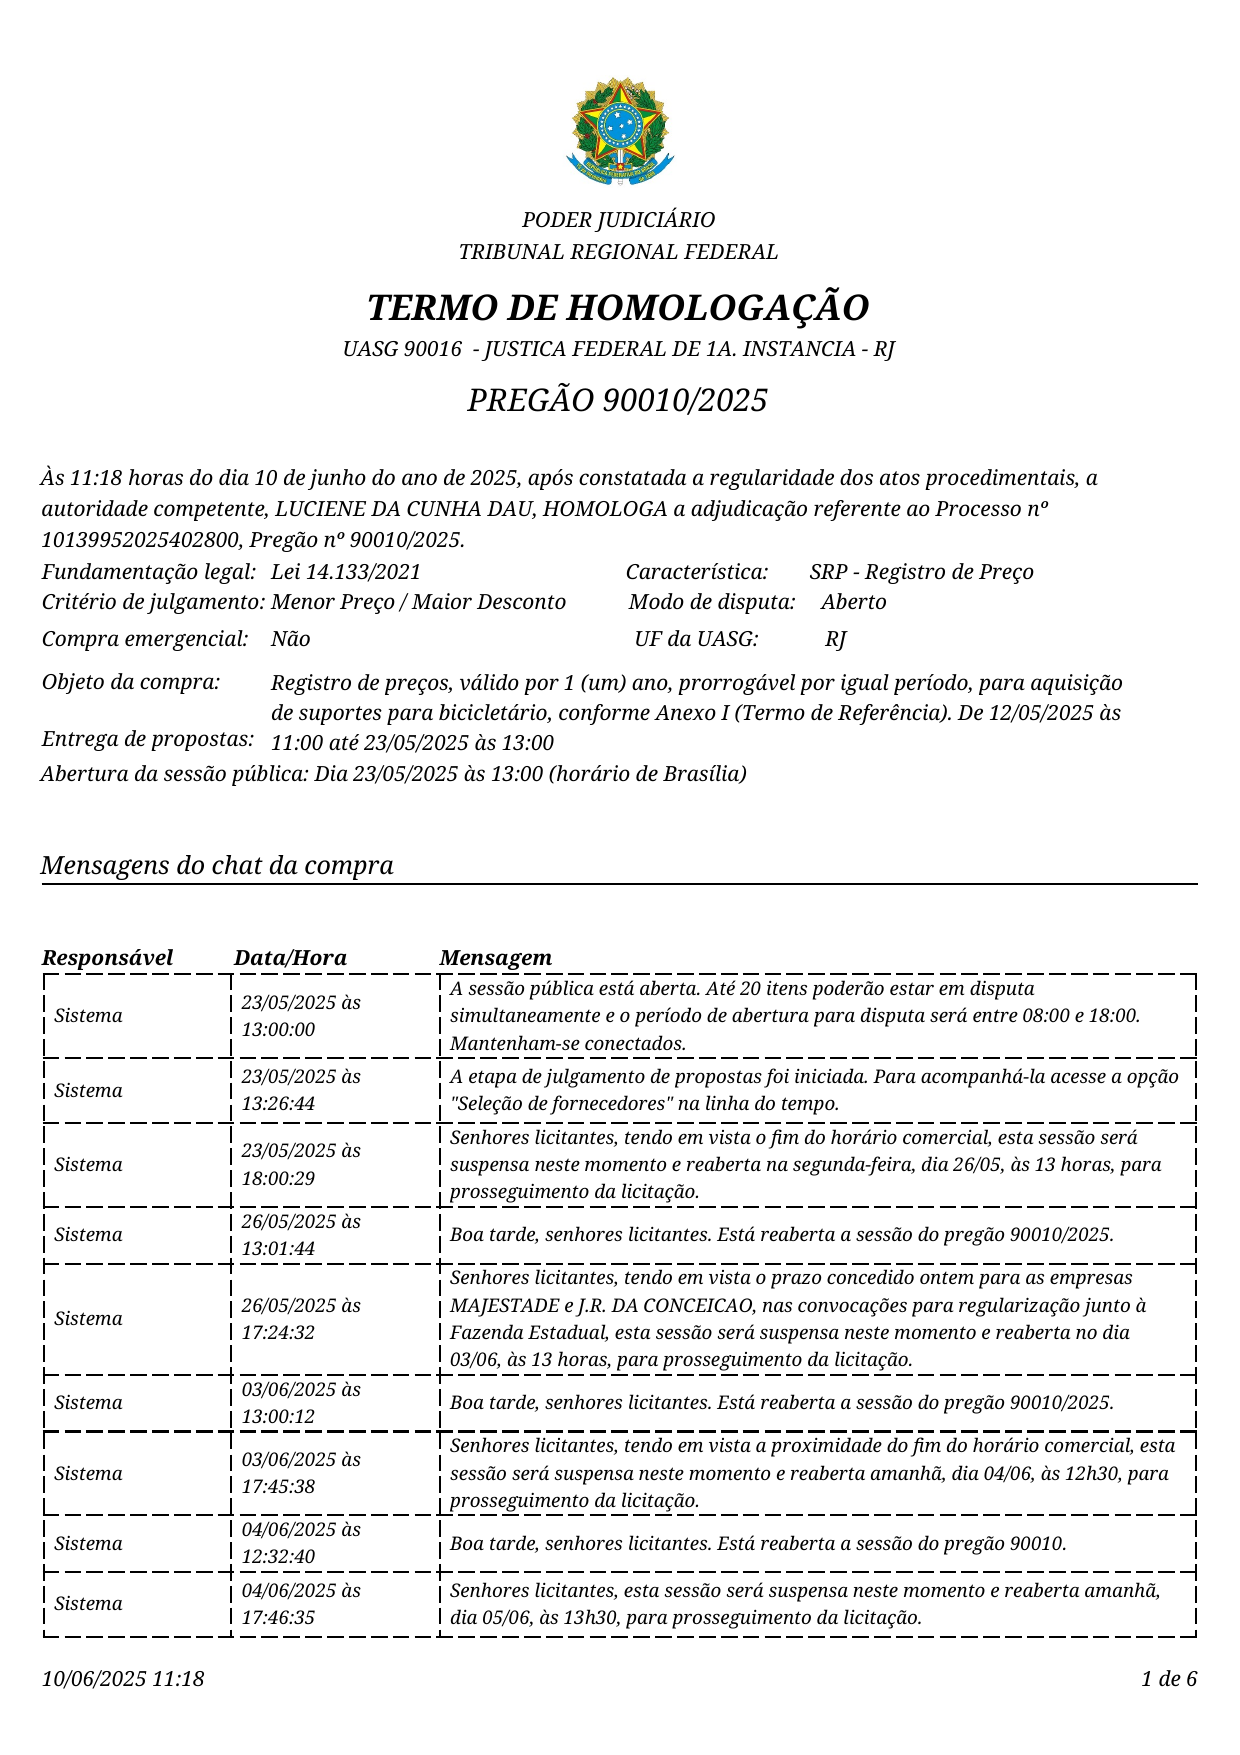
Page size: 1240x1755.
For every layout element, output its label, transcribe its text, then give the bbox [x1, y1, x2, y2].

text Mensagens do chat da compra [40, 848, 1200, 882]
table_cell Sistema [44, 1430, 231, 1514]
table_cell Compra emergencial: Objeto da compra: Entrega de propostas: [42, 625, 271, 759]
subtitle TERMO DE HOMOLOGAÇÃO [42, 283, 1198, 331]
table_header Lei 14.133/2021 Característica: SRP - Registro de Preço [271, 557, 1133, 587]
table_header 23/05/2025 às 13:00:00 [231, 973, 439, 1057]
text Responsável Data/Hora Mensagem [42, 943, 1200, 971]
text TRIBUNAL REGIONAL FEDERAL [42, 237, 1198, 265]
table_cell A etapa de julgamento de propostas foi iniciada. Para acompanhá-la acesse a opção "Seleção de fornecedores" na linha do tempo. [440, 1057, 1196, 1122]
table_cell Não UF da UASG: RJ Registro de preços, válido por 1 (um) ano, prorrogável por igual período, para aquisição de suportes para bicicletário, conforme Anexo I (Termo de Referência). De 12/05/2025 às 11:00 até 23/05/2025 às 13:00 [271, 625, 1133, 759]
table_cell Senhores licitantes, tendo em vista a proximidade do fim do horário comercial, esta sessão será suspensa neste momento e reaberta amanhã, dia 04/06, às 12h30, para prosseguimento da licitação. [440, 1430, 1196, 1514]
text Abertura da sessão pública: Dia 23/05/2025 às 13:00 (horário de Brasília) [40, 759, 1200, 787]
table_cell Menor Preço / Maior Desconto Modo de disputa: Aberto [271, 587, 1133, 624]
table_cell Sistema [44, 1057, 231, 1122]
table_cell Critério de julgamento: [42, 587, 271, 624]
table_cell Senhores licitantes, tendo em vista o prazo concedido ontem para as empresas MAJESTADE e J.R. DA CONCEICAO, nas convocações para regularização junto à Fazenda Estadual, esta sessão será suspensa neste momento e reaberta no dia 03/06, às 13 horas, para prosseguimento da licitação. [440, 1263, 1196, 1374]
table_cell Sistema [44, 1122, 231, 1206]
table_cell 03/06/2025 às 17:45:38 [231, 1430, 439, 1514]
text PODER JUDICIÁRIO [42, 205, 1198, 233]
table_cell 26/05/2025 às 13:01:44 [231, 1206, 439, 1262]
table_cell Sistema [44, 1514, 231, 1571]
table_header A sessão pública está aberta. Até 20 itens poderão estar em disputa simultaneamente e o período de abertura para disputa será entre 08:00 e 18:00. Mantenham-se conectados. [440, 973, 1196, 1057]
table_cell 04/06/2025 às 17:46:35 [231, 1571, 439, 1636]
table_cell Sistema [44, 1206, 231, 1262]
table_cell 26/05/2025 às 17:24:32 [231, 1263, 439, 1374]
table_header Sistema [44, 973, 231, 1057]
table_cell Sistema [44, 1571, 231, 1636]
table_cell 23/05/2025 às 13:26:44 [231, 1057, 439, 1122]
table_cell Boa tarde, senhores licitantes. Está reaberta a sessão do pregão 90010. [440, 1514, 1196, 1571]
table_header Fundamentação legal: [42, 557, 271, 587]
table_cell Boa tarde, senhores licitantes. Está reaberta a sessão do pregão 90010/2025. [440, 1374, 1196, 1430]
table_cell 03/06/2025 às 13:00:12 [231, 1374, 439, 1430]
table_cell Senhores licitantes, esta sessão será suspensa neste momento e reaberta amanhã, dia 05/06, às 13h30, para prosseguimento da licitação. [440, 1571, 1196, 1636]
table_cell Sistema [44, 1263, 231, 1374]
table_cell 23/05/2025 às 18:00:29 [231, 1122, 439, 1206]
table_cell Senhores licitantes, tendo em vista o fim do horário comercial, esta sessão será suspensa neste momento e reaberta na segunda-feira, dia 26/05, às 13 horas, para prosseguimento da licitação. [440, 1122, 1196, 1206]
text UASG 90016 - JUSTICA FEDERAL DE 1A. INSTANCIA - RJ [42, 334, 1198, 363]
table_cell Boa tarde, senhores licitantes. Está reaberta a sessão do pregão 90010/2025. [440, 1206, 1196, 1262]
table_cell Sistema [44, 1374, 231, 1430]
subtitle PREGÃO 90010/2025 [42, 378, 1198, 421]
text Às 11:18 horas do dia 10 de junho do ano de 2025, após constatada a regularidade dos atos procedimentais, a autoridade competente, LUCIENE DA CUNHA DAU, HOMOLOGA a adjudicação referente ao Processo nº 10139952025402800, Pregão nº 90010/2025. [40, 463, 1200, 554]
table_cell 04/06/2025 às 12:32:40 [231, 1514, 439, 1571]
